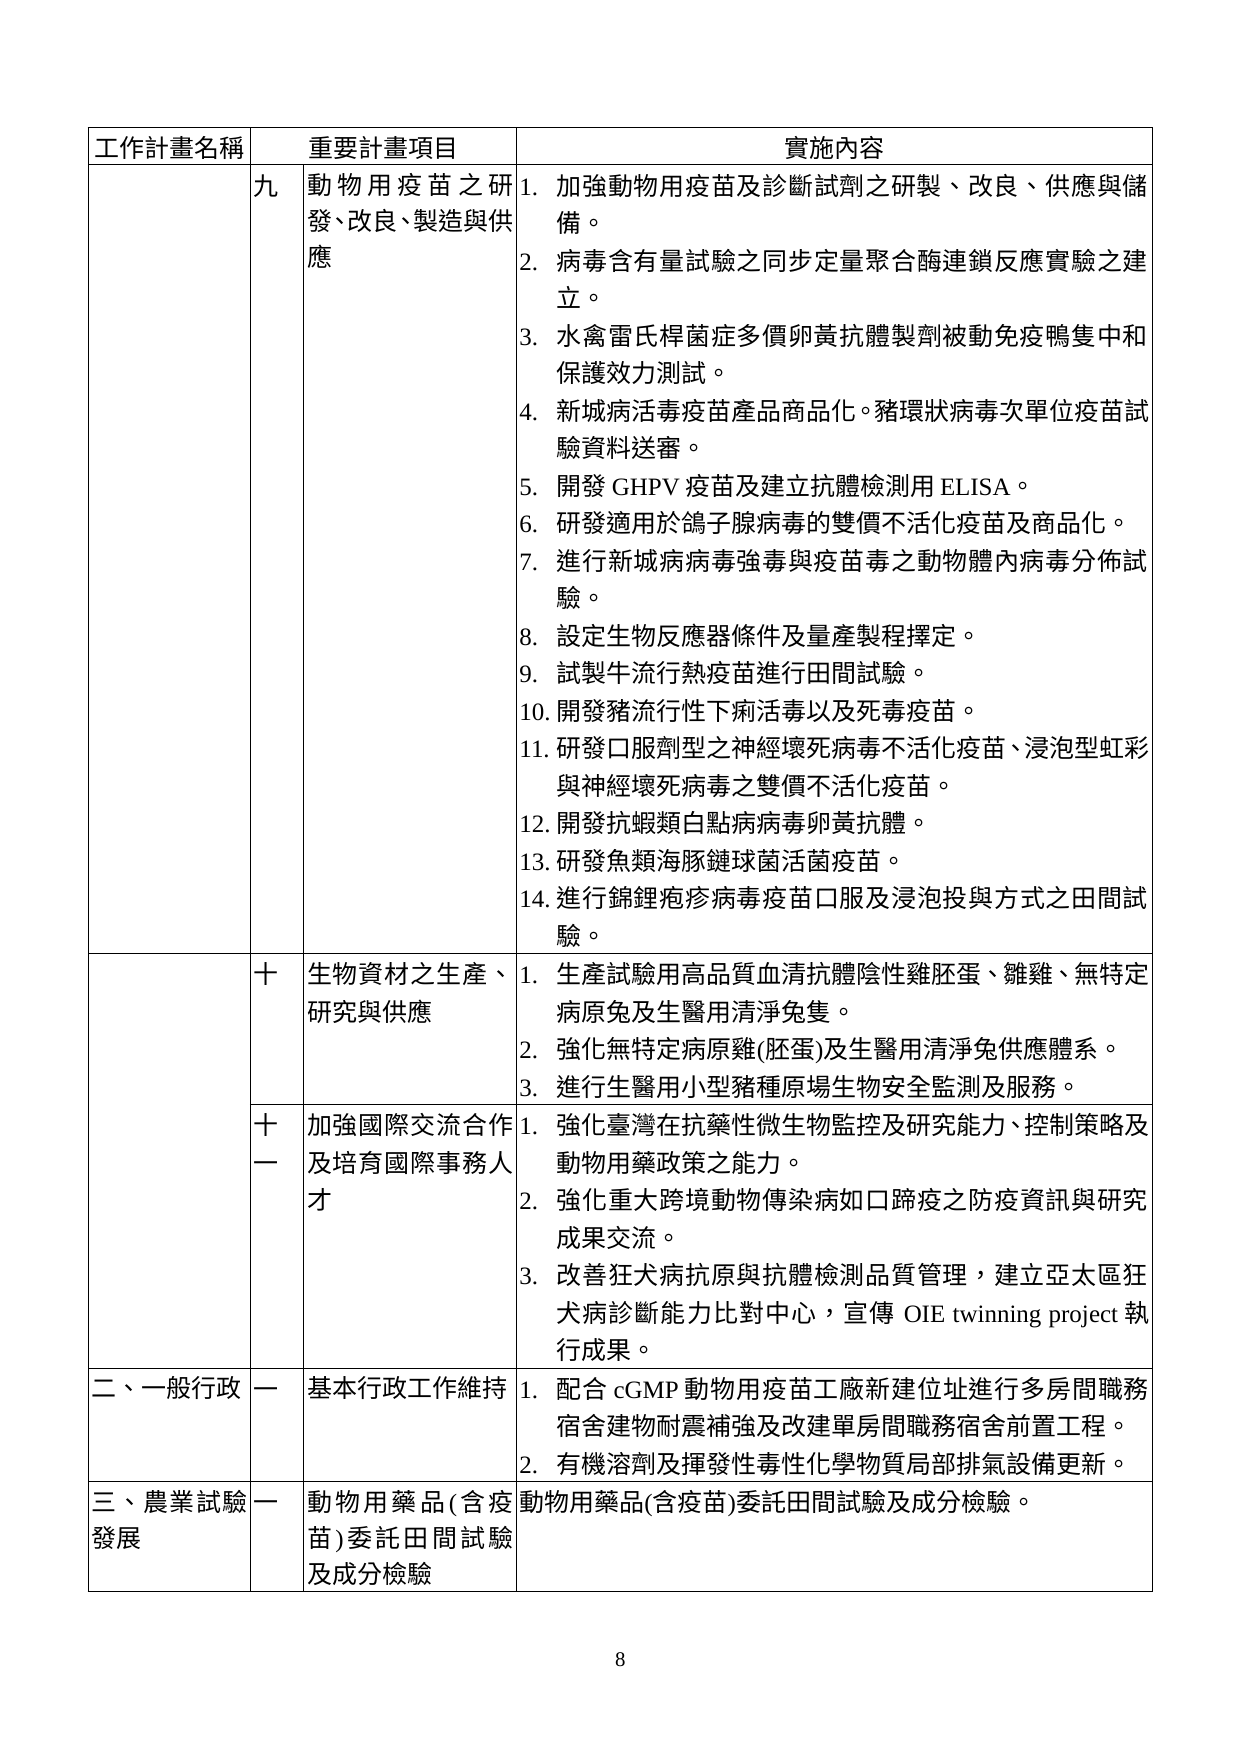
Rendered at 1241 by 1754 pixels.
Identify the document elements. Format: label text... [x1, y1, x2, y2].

table_cell 動物用藥品(含疫苗)委託田間試驗及成分檢驗 [304, 1482, 516, 1591]
table_cell 一 [251, 1369, 303, 1481]
table_cell 一 [251, 1482, 303, 1591]
table_header 工作計畫名稱 [89, 128, 250, 164]
table_cell 生物資材之生產、研究與供應 [304, 954, 516, 1104]
table_cell 九 [251, 165, 303, 953]
table_header 重要計畫項目 [251, 128, 516, 164]
table_cell 配合cGMP動物用疫苗工廠新建位址進行多房間職務宿舍建物耐震補強及改建單房間職務宿舍前置工程。 有機溶劑及揮發性毒性化學物質局部排氣設備更新。 [517, 1369, 1152, 1481]
table_cell 加強國際交流合作及培育國際事務人才 [304, 1105, 516, 1367]
table_header 實施內容 [517, 128, 1152, 164]
table_cell 動物用疫苗之研發、改良、製造與供應 [304, 165, 516, 953]
table_cell [89, 165, 250, 953]
table_cell 加強動物用疫苗及診斷試劑之研製、改良、供應與儲備。 病毒含有量試驗之同步定量聚合酶連鎖反應實驗之建立。 水禽雷氏桿菌症多價卵黃抗體製劑被動免疫鴨隻中和保護效力測試。 新城病活毒疫苗產品商品化。豬環狀病毒次單位疫苗試驗資料送審。 開發GHPV疫苗及建立抗體檢測用ELISA。 研發適用於鴿子腺病毒的雙價不活化疫苗及商品化。 進行新城病病毒強毒與疫苗毒之動物體內病毒分佈試驗。 設定生物反應器條件及量產製程擇定。 試製牛流行熱疫苗進行田間試驗。 開發豬流行性下痢活毒以及死毒疫苗。 研發口服劑型之神經壞死病毒不活化疫苗、浸泡型虹彩與神經壞死病毒之雙價不活化疫苗。 開發抗蝦類白點病病毒卵黃抗體。 研發魚類海豚鏈球菌活菌疫苗。 進行錦鋰疱疹病毒疫苗口服及浸泡投與方式之田間試驗。 [517, 165, 1152, 953]
table_cell 基本行政工作維持 [304, 1369, 516, 1481]
table_cell 十 [251, 954, 303, 1104]
table_cell 十一 [251, 1105, 303, 1367]
table_cell 三、農業試驗發展 [89, 1482, 250, 1591]
table_cell 強化臺灣在抗藥性微生物監控及研究能力、控制策略及動物用藥政策之能力。 強化重大跨境動物傳染病如口蹄疫之防疫資訊與研究成果交流。 改善狂犬病抗原與抗體檢測品質管理，建立亞太區狂犬病診斷能力比對中心，宣傳 OIE twinning project執行成果。 [517, 1105, 1152, 1367]
table_cell 動物用藥品(含疫苗)委託田間試驗及成分檢驗。 [517, 1482, 1152, 1591]
table_cell [89, 954, 250, 1367]
table_cell 生產試驗用高品質血清抗體陰性雞胚蛋、雛雞、無特定病原兔及生醫用清淨兔隻。 強化無特定病原雞(胚蛋)及生醫用清淨兔供應體系。 進行生醫用小型豬種原場生物安全監測及服務。 [517, 954, 1152, 1104]
table_cell 二、一般行政 [89, 1369, 250, 1481]
